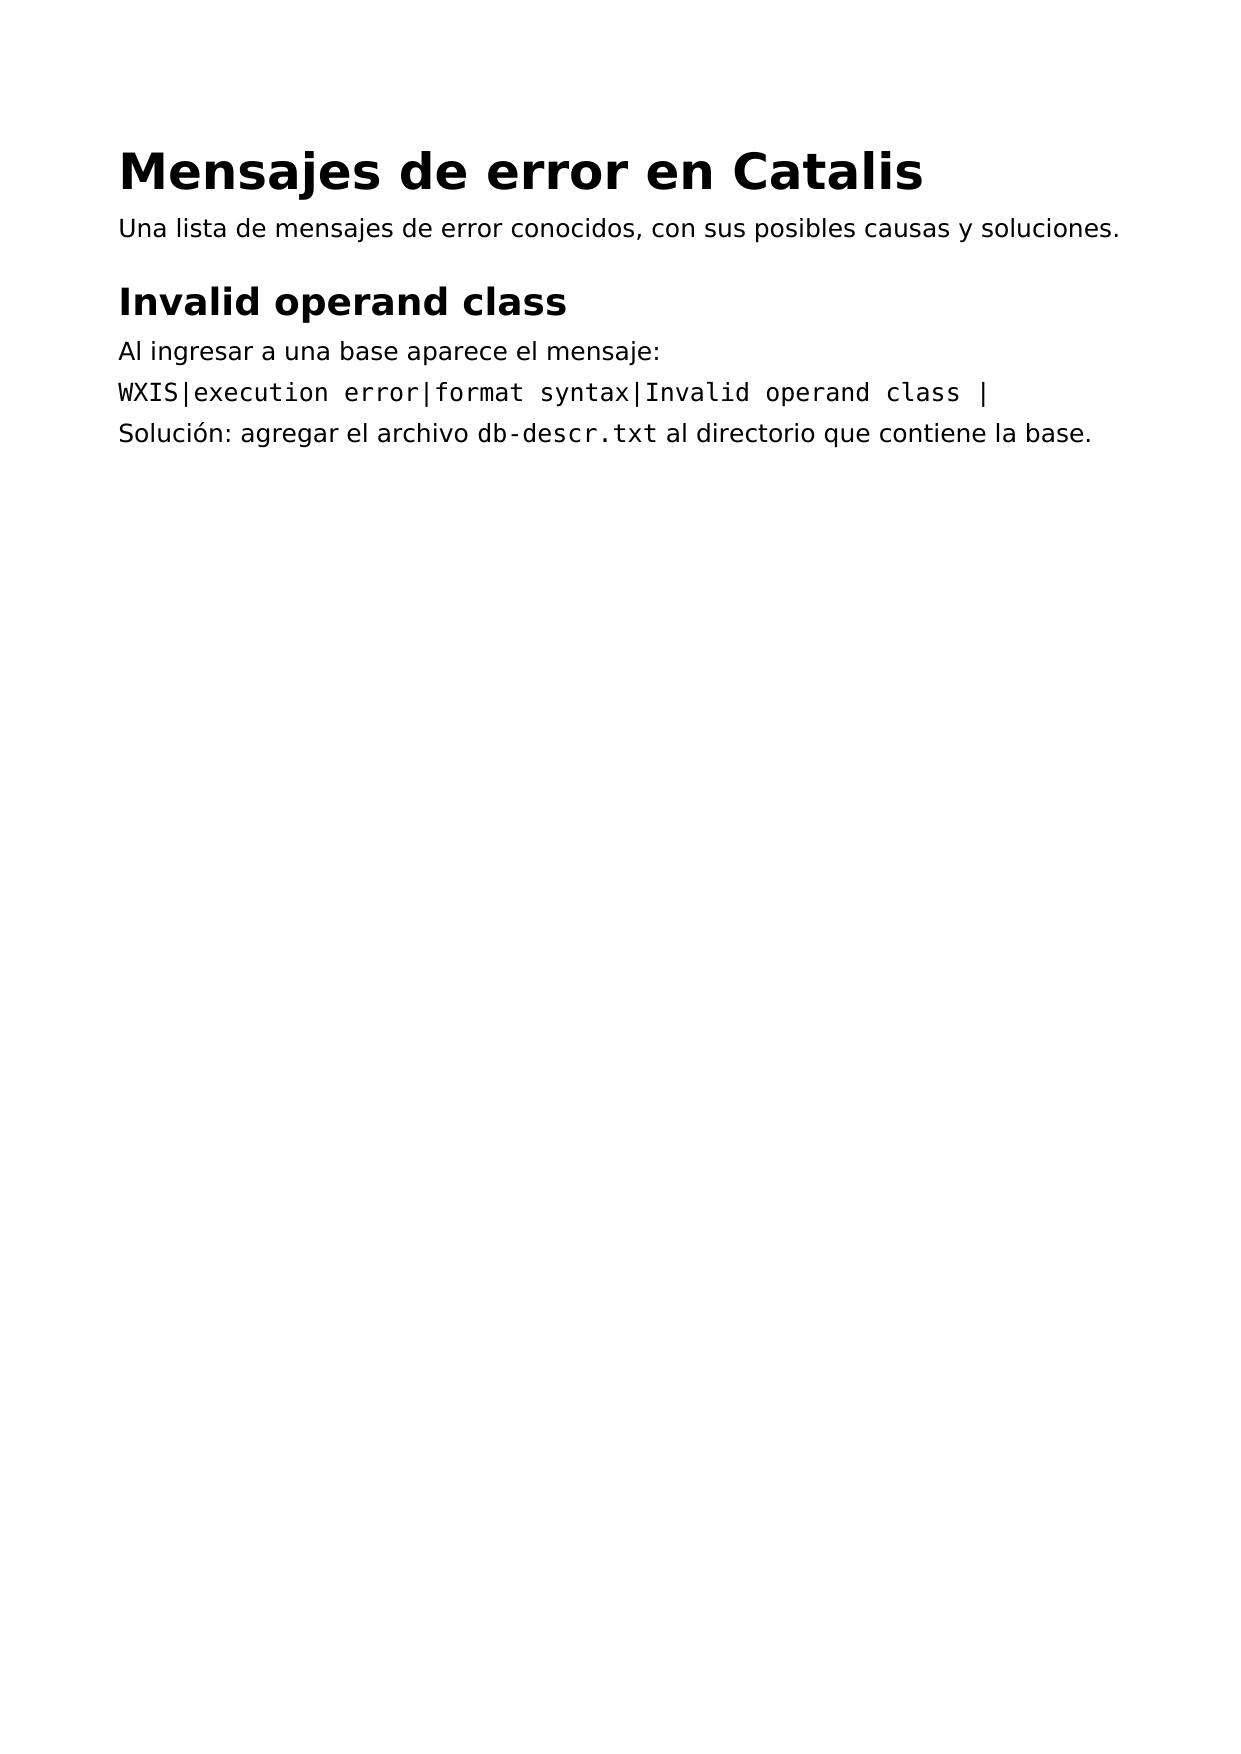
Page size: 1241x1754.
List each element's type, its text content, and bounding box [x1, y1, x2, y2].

subtitle Mensajes de error en Catalis [118, 143, 1122, 201]
text WXIS|execution error|format syntax|Invalid operand class | [118, 378, 1122, 407]
subtitle Invalid operand class [118, 281, 1122, 324]
text Al ingresar a una base aparece el mensaje: [118, 337, 1122, 366]
text Una lista de mensajes de error conocidos, con sus posibles causas y soluciones. [118, 214, 1122, 243]
text Solución: agregar el archivo db-descr.txt al directorio que contiene la base. [118, 419, 1122, 448]
